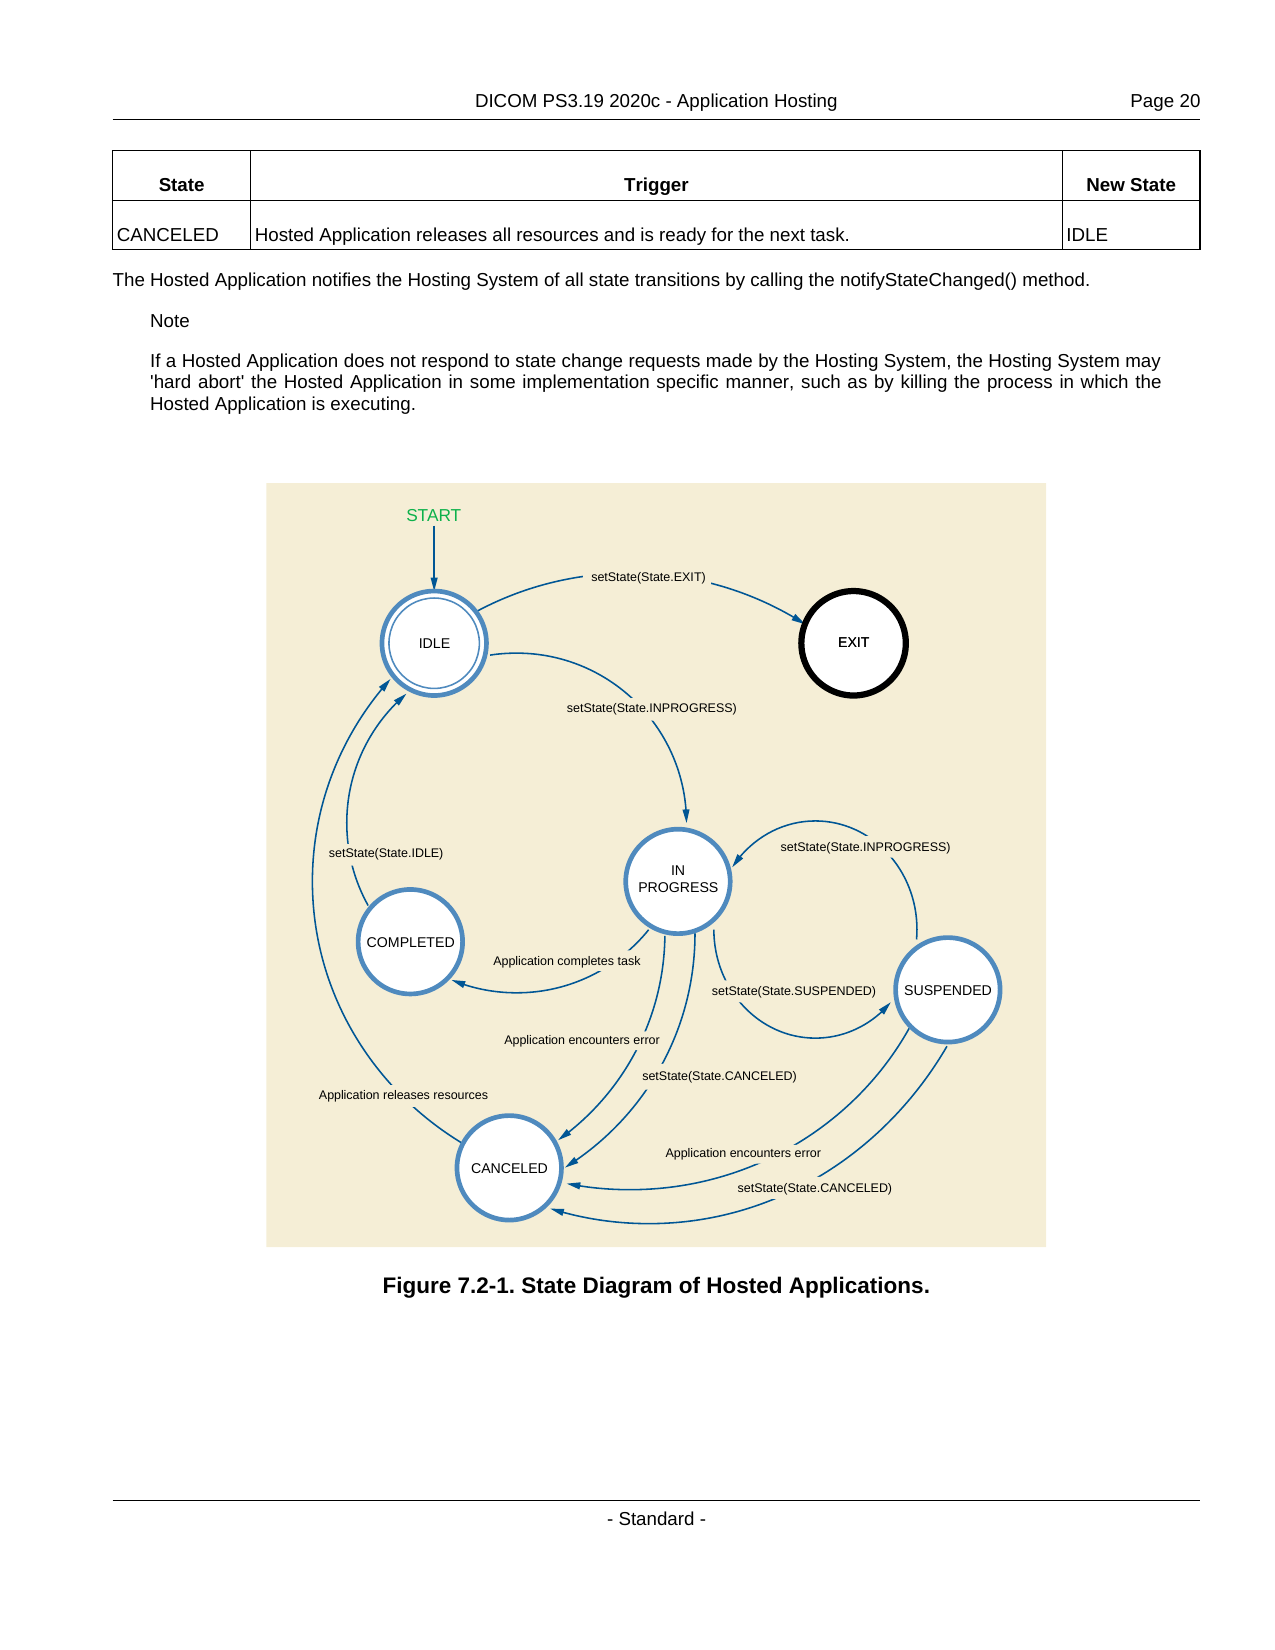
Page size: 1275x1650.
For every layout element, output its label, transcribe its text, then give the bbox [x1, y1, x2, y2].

table_cell Hosted Application releases all resources and is ready for the next task. [251, 201, 1062, 249]
text Note [150, 309, 1162, 331]
table_header New State [1063, 151, 1199, 200]
table_cell CANCELED [113, 201, 250, 249]
text The Hosted Application notifies the Hosting System of all state transitions by calling the notifyStateChanged() method. [112, 269, 1200, 291]
table_cell IDLE [1063, 201, 1199, 249]
text If a Hosted Application does not respond to state change requests made by the Hosting System, the Hosting System may 'hard abort' the Hosted Application in some implementation specific manner, such as by killing the process in which the Hosted Application is executing. [150, 350, 1162, 414]
text Figure 7.2-1. State Diagram of Hosted Applications. [112, 1272, 1200, 1298]
table_header Trigger [251, 151, 1062, 200]
table_header State [113, 151, 250, 200]
